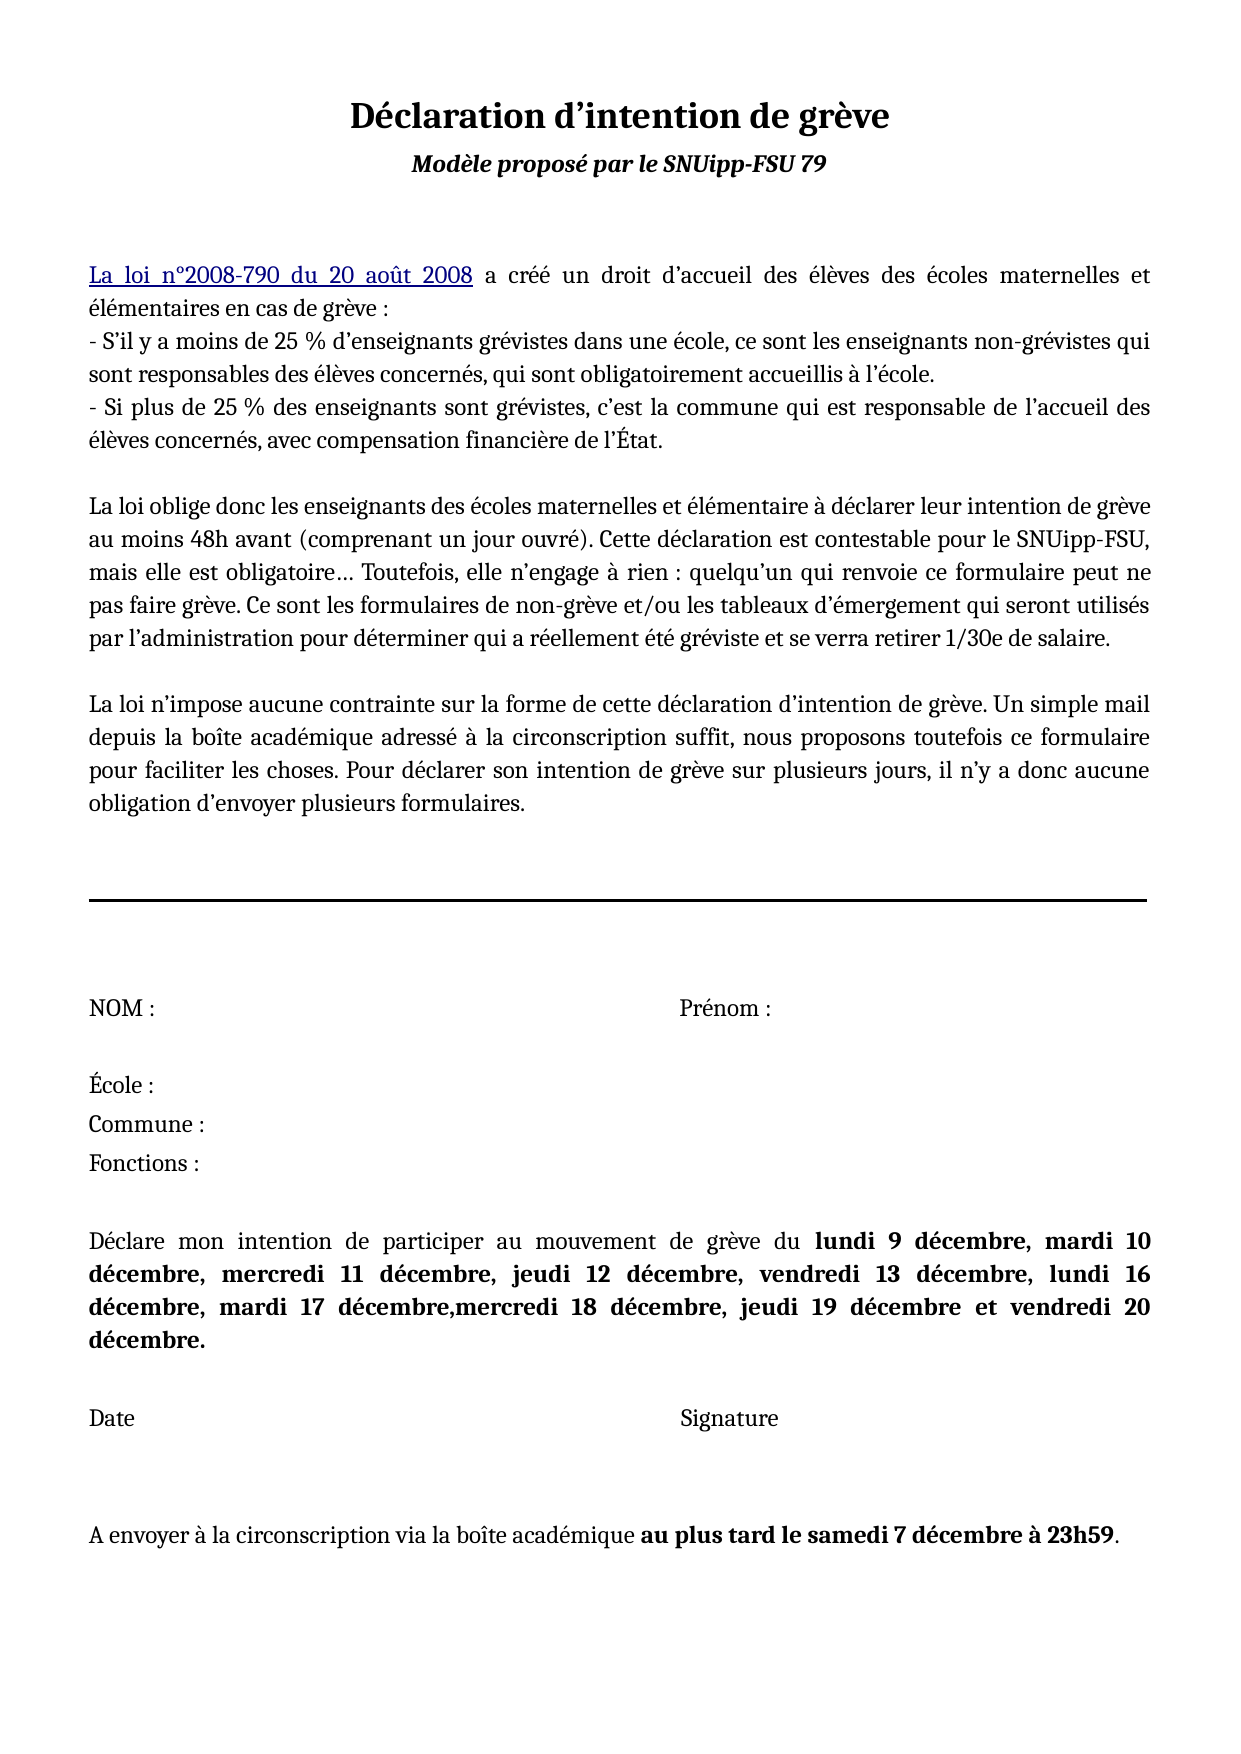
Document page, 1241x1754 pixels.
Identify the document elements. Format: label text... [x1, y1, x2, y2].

text École : [88, 1071, 1152, 1100]
text Date Signature [88, 1404, 1152, 1433]
text - S’il y a moins de 25 % d’enseignants grévistes dans une école, ce sont les enseignants non-grévistes qui sont responsables des élèves concernés, qui sont obligatoirement accueillis à l’école. [88, 327, 1152, 389]
text La loi oblige donc les enseignants des écoles maternelles et élémentaire à déclarer leur intention de grève au moins 48h avant (comprenant un jour ouvré). Cette déclaration est contestable pour le SNUipp-FSU, mais elle est obligatoire… Toutefois, elle n’engage à rien : quelqu’un qui renvoie ce formulaire peut ne pas faire grève. Ce sont les formulaires de non-grève et/ou les tableaux d’émergement qui seront utilisés par l’administration pour déterminer qui a réellement été gréviste et se verra retirer 1/30e de salaire. [88, 492, 1152, 653]
text Fonctions : [88, 1149, 1152, 1178]
text La loi n’impose aucune contrainte sur la forme de cette déclaration d’intention de grève. Un simple mail depuis la boîte académique adressé à la circonscription suffit, nous proposons toutefois ce formulaire pour faciliter les choses. Pour déclarer son intention de grève sur plusieurs jours, il n’y a donc aucune obligation d’envoyer plusieurs formulaires. [88, 690, 1152, 818]
text Modèle proposé par le SNUipp-FSU 79 [88, 150, 1152, 179]
text La loi n°2008-790 du 20 août 2008 a créé un droit d’accueil des élèves des écoles maternelles et élémentaires en cas de grève : [88, 261, 1152, 323]
text Déclaration d’intention de grève [88, 94, 1152, 138]
text Commune : [88, 1110, 1152, 1139]
text NOM : Prénom : [88, 993, 1152, 1022]
text A envoyer à la circonscription via la boîte académique au plus tard le samedi 7 décembre à 23h59. [88, 1521, 1152, 1550]
text Déclare mon intention de participer au mouvement de grève du lundi 9 décembre, mardi 10 décembre, mercredi 11 décembre, jeudi 12 décembre, vendredi 13 décembre, lundi 16 décembre, mardi 17 décembre,mercredi 18 décembre, jeudi 19 décembre et vendredi 20 décembre. [88, 1227, 1152, 1355]
text - Si plus de 25 % des enseignants sont grévistes, c’est la commune qui est responsable de l’accueil des élèves concernés, avec compensation financière de l’État. [88, 393, 1152, 455]
